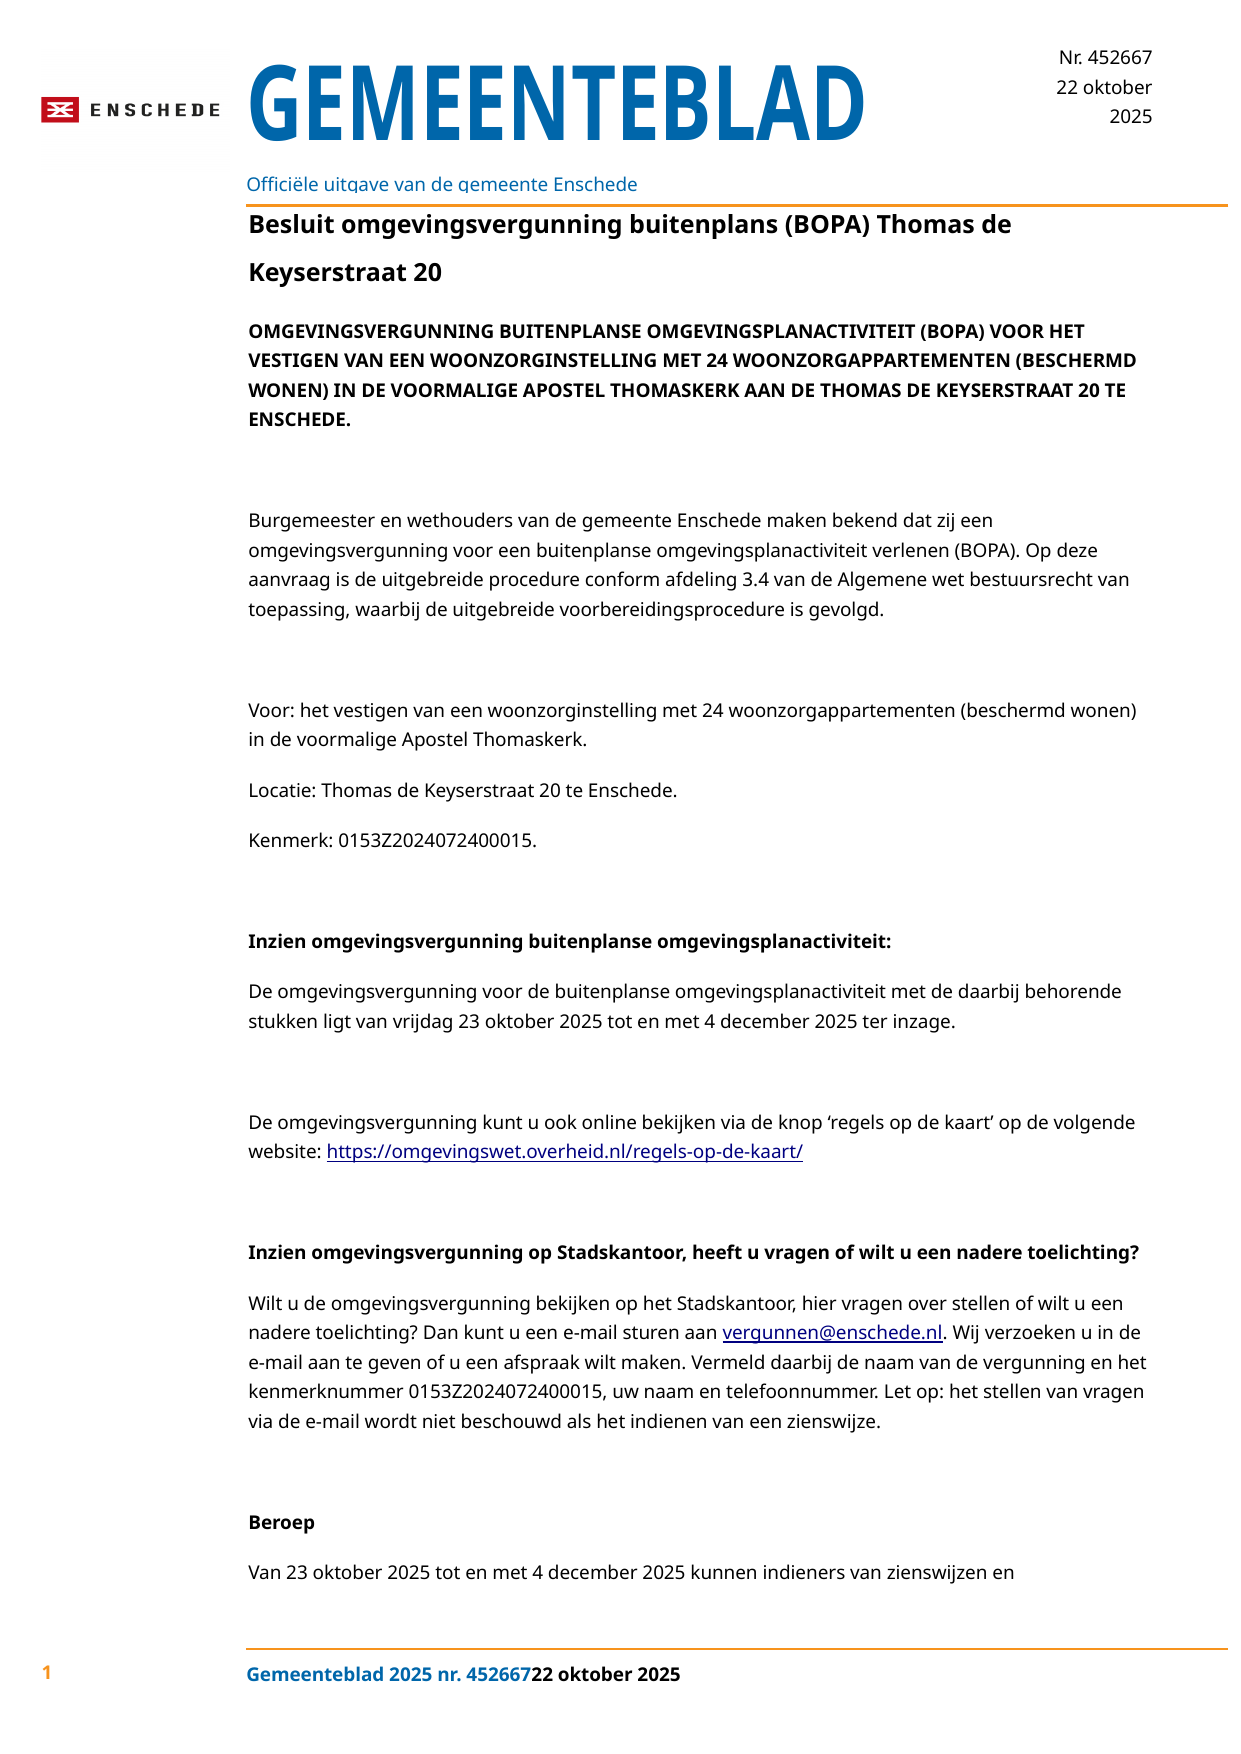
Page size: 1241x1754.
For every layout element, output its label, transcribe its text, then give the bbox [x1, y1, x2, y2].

text Inzien omgevingsvergunning buitenplanse omgevingsplanactiviteit: [248, 928, 1152, 954]
text Locatie: Thomas de Keyserstraat 20 te Enschede. [248, 777, 1152, 803]
text Burgemeester en wethouders van de gemeente Enschede maken bekend dat zij een omgevingsvergunning voor een buitenplanse omgevingsplanactiviteit verlenen (BOPA). Op deze aanvraag is de uitgebreide procedure conform afdeling 3.4 van de Algemene wet bestuursrecht van toepassing, waarbij de uitgebreide voorbereidingsprocedure is gevolgd. [248, 507, 1152, 622]
text De omgevingsvergunning voor de buitenplanse omgevingsplanactiviteit met de daarbij behorende stukken ligt van vrijdag 23 oktober 2025 tot en met 4 december 2025 ter inzage. [248, 979, 1152, 1034]
picture [41, 47, 231, 172]
text Beroep [248, 1509, 1152, 1535]
text Besluit omgevingsvergunning buitenplans (BOPA) Thomas de Keyserstraat 20 [248, 207, 1152, 288]
text OMGEVINGSVERGUNNING BUITENPLANSE OMGEVINGSPLANACTIVITEIT (BOPA) VOOR HET VESTIGEN VAN EEN WOONZORGINSTELLING MET 24 WOONZORGAPPARTEMENTEN (BESCHERMD WONEN) IN DE VOORMALIGE APOSTEL THOMASKERK AAN DE THOMAS DE KEYSERSTRAAT 20 TE ENSCHEDE. [248, 318, 1152, 432]
text De omgevingsvergunning kunt u ook online bekijken via de knop ‘regels op de kaart’ op de volgende website: https://omgevingswet.overheid.nl/regels-op-de-kaart/ [248, 1109, 1152, 1164]
text Voor: het vestigen van een woonzorginstelling met 24 woonzorgappartementen (beschermd wonen) in de voormalige Apostel Thomaskerk. [248, 697, 1152, 752]
text Van 23 oktober 2025 tot en met 4 december 2025 kunnen indieners van zienswijzen en [248, 1559, 1152, 1585]
text Inzien omgevingsvergunning op Stadskantoor, heeft u vragen of wilt u een nadere toelichting? [248, 1239, 1152, 1265]
text Wilt u de omgevingsvergunning bekijken op het Stadskantoor, hier vragen over stellen of wilt u een nadere toelichting? Dan kunt u een e-mail sturen aan vergunnen@enschede.nl. Wij verzoeken u in de e-mail aan te geven of u een afspraak wilt maken. Vermeld daarbij de naam van de vergunning en het kenmerknummer 0153Z2024072400015, uw naam en telefoonnummer. Let op: het stellen van vragen via de e-mail wordt niet beschouwd als het indienen van een zienswijze. [248, 1290, 1152, 1434]
text Kenmerk: 0153Z2024072400015. [248, 827, 1152, 853]
